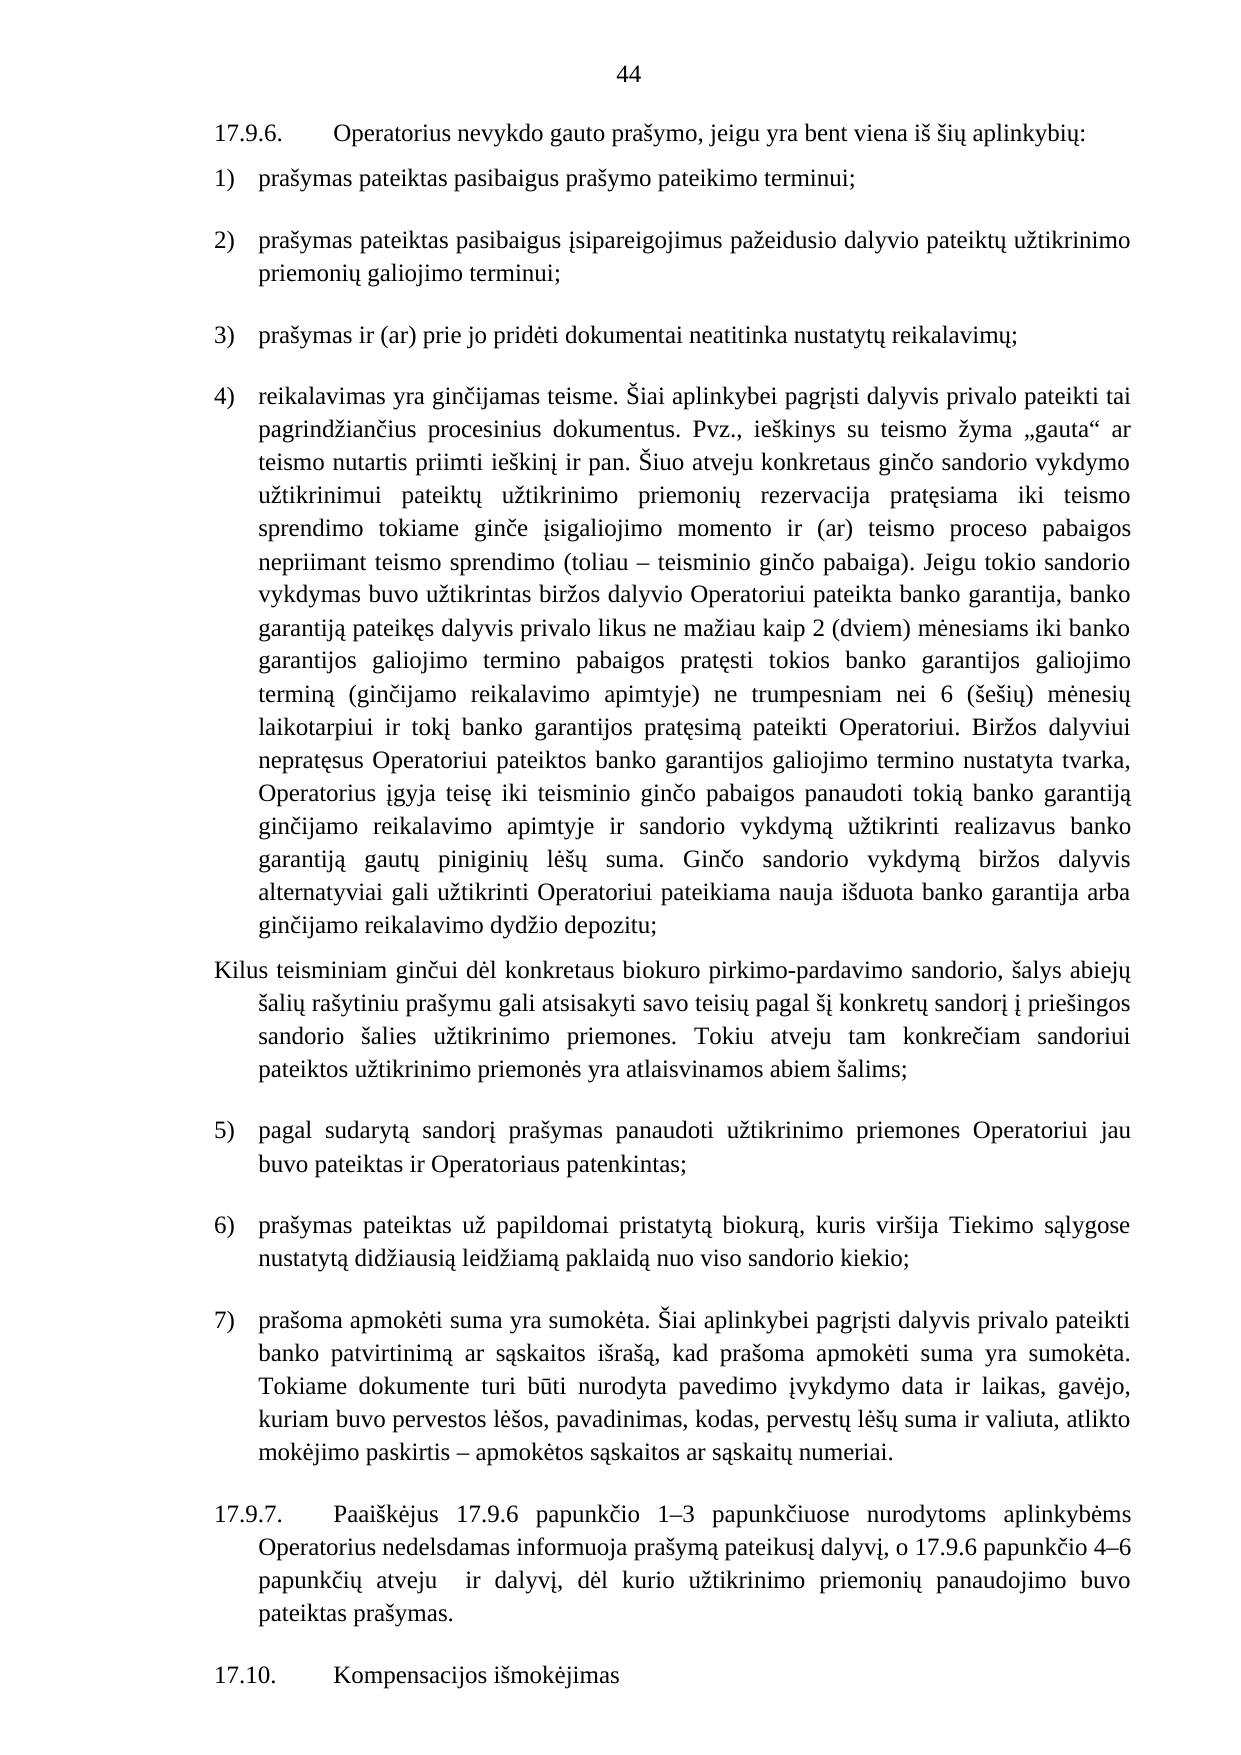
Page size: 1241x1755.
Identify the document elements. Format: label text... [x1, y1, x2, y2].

text Kilus teisminiam ginčui dėl konkretaus biokuro pirkimo-pardavimo sandorio, šalys abiejų šalių rašytiniu prašymu gali atsisakyti savo teisių pagal šį konkretų sandorį į priešingos sandorio šalies užtikrinimo priemones. Tokiu atveju tam konkrečiam sandoriui pateiktos užtikrinimo priemonės yra atlaisvinamos abiem šalims; [214, 955, 1132, 1083]
text 3) prašymas ir (ar) prie jo pridėti dokumentai neatitinka nustatytų reikalavimų; [214, 320, 1132, 348]
text 7) prašoma apmokėti suma yra sumokėta. Šiai aplinkybei pagrįsti dalyvis privalo pateikti banko patvirtinimą ar sąskaitos išrašą, kad prašoma apmokėti suma yra sumokėta. Tokiame dokumente turi būti nurodyta pavedimo įvykdymo data ir laikas, gavėjo, kuriam buvo pervestos lėšos, pavadinimas, kodas, pervestų lėšų suma ir valiuta, atlikto mokėjimo paskirtis – apmokėtos sąskaitos ar sąskaitų numeriai. [214, 1305, 1132, 1466]
text 6) prašymas pateiktas už papildomai pristatytą biokurą, kuris viršija Tiekimo sąlygose nustatytą didžiausią leidžiamą paklaidą nuo viso sandorio kiekio; [214, 1210, 1132, 1272]
text 4) reikalavimas yra ginčijamas teisme. Šiai aplinkybei pagrįsti dalyvis privalo pateikti tai pagrindžiančius procesinius dokumentus. Pvz., ieškinys su teismo žyma „gauta“ ar teismo nutartis priimti ieškinį ir pan. Šiuo atveju konkretaus ginčo sandorio vykdymo užtikrinimui pateiktų užtikrinimo priemonių rezervacija pratęsiama iki teismo sprendimo tokiame ginče įsigaliojimo momento ir (ar) teismo proceso pabaigos nepriimant teismo sprendimo (toliau – teisminio ginčo pabaiga). Jeigu tokio sandorio vykdymas buvo užtikrintas biržos dalyvio Operatoriui pateikta banko garantija, banko garantiją pateikęs dalyvis privalo likus ne mažiau kaip 2 (dviem) mėnesiams iki banko garantijos galiojimo termino pabaigos pratęsti tokios banko garantijos galiojimo terminą (ginčijamo reikalavimo apimtyje) ne trumpesniam nei 6 (šešių) mėnesių laikotarpiui ir tokį banko garantijos pratęsimą pateikti Operatoriui. Biržos dalyviui nepratęsus Operatoriui pateiktos banko garantijos galiojimo termino nustatyta tvarka, Operatorius įgyja teisę iki teisminio ginčo pabaigos panaudoti tokią banko garantiją ginčijamo reikalavimo apimtyje ir sandorio vykdymą užtikrinti realizavus banko garantiją gautų piniginių lėšų suma. Ginčo sandorio vykdymą biržos dalyvis alternatyviai gali užtikrinti Operatoriui pateikiama nauja išduota banko garantija arba ginčijamo reikalavimo dydžio depozitu; [214, 381, 1132, 938]
text 2) prašymas pateiktas pasibaigus įsipareigojimus pažeidusio dalyvio pateiktų užtikrinimo priemonių galiojimo terminui; [214, 225, 1132, 287]
text 1) prašymas pateiktas pasibaigus prašymo pateikimo terminui; [214, 163, 1132, 192]
text 17.9.7. Paaiškėjus 17.9.6 papunkčio 1–3 papunkčiuose nurodytoms aplinkybėms Operatorius nedelsdamas informuoja prašymą pateikusį dalyvį, o 17.9.6 papunkčio 4–6 papunkčių atveju ir dalyvį, dėl kurio užtikrinimo priemonių panaudojimo buvo pateiktas prašymas. [214, 1499, 1132, 1627]
text 17.10. Kompensacijos išmokėjimas [214, 1660, 1132, 1689]
text 17.9.6. Operatorius nevykdo gauto prašymo, jeigu yra bent viena iš šių aplinkybių: [214, 118, 1132, 147]
text 5) pagal sudarytą sandorį prašymas panaudoti užtikrinimo priemones Operatoriui jau buvo pateiktas ir Operatoriaus patenkintas; [214, 1116, 1132, 1177]
